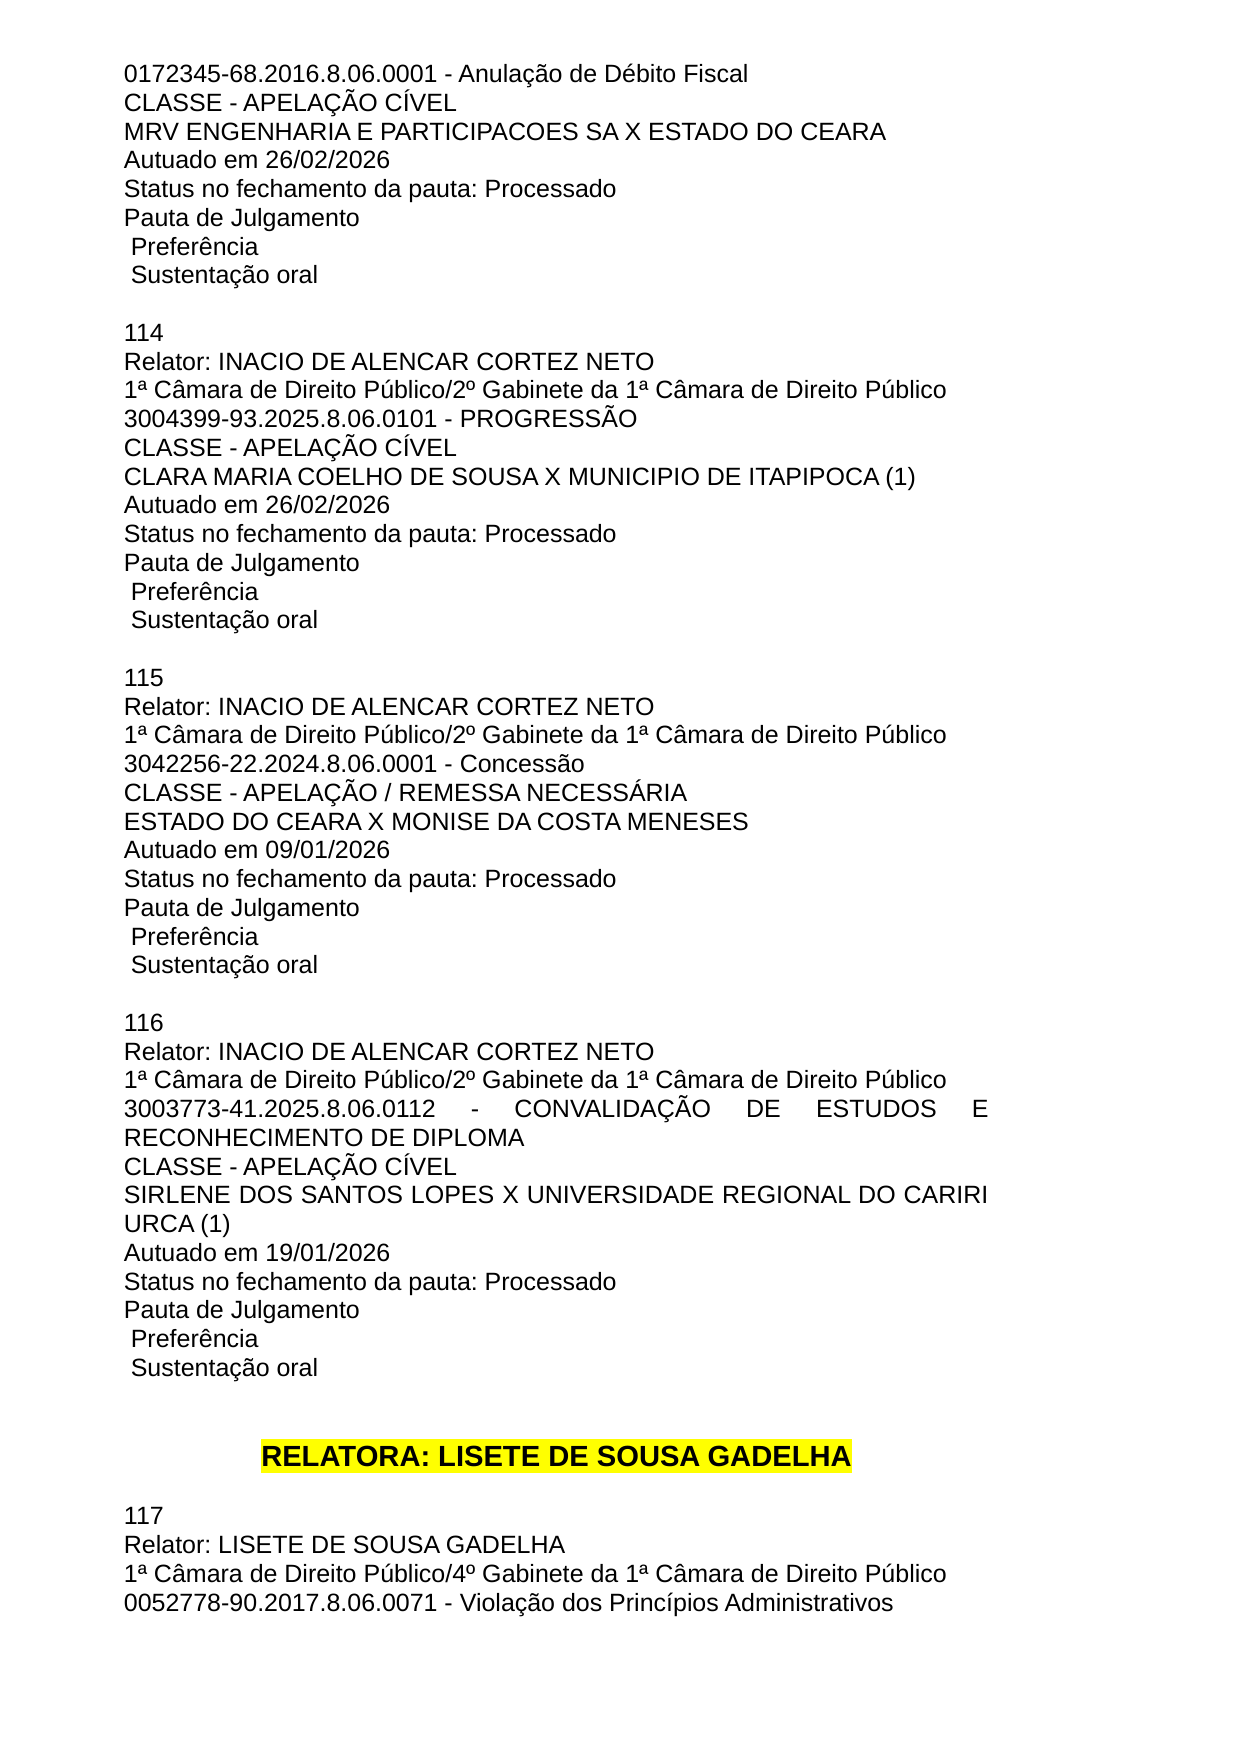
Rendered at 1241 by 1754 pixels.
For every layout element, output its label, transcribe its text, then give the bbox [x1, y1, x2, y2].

text 3042256-22.2024.8.06.0001 - Concessão [124, 749, 989, 778]
text Pauta de Julgamento [124, 203, 989, 232]
text Autuado em 26/02/2026 [124, 490, 989, 519]
text Status no fechamento da pauta: Processado [124, 1267, 989, 1295]
text Autuado em 26/02/2026 [124, 145, 989, 174]
text ESTADO DO CEARA X MONISE DA COSTA MENESES [124, 807, 989, 835]
text Sustentação oral [124, 950, 989, 979]
text CLARA MARIA COELHO DE SOUSA X MUNICIPIO DE ITAPIPOCA (1) [124, 462, 989, 490]
text MRV ENGENHARIA E PARTICIPACOES SA X ESTADO DO CEARA [124, 117, 989, 145]
text Status no fechamento da pauta: Processado [124, 519, 989, 548]
text Pauta de Julgamento [124, 893, 989, 922]
text 1ª Câmara de Direito Público/4º Gabinete da 1ª Câmara de Direito Público [124, 1559, 989, 1588]
text 116 [124, 1008, 989, 1037]
text Pauta de Julgamento [124, 548, 989, 577]
text Preferência [124, 1324, 989, 1353]
text CLASSE - APELAÇÃO / REMESSA NECESSÁRIA [124, 778, 989, 807]
text Status no fechamento da pauta: Processado [124, 864, 989, 893]
text Relator: INACIO DE ALENCAR CORTEZ NETO [124, 692, 989, 720]
text Relator: INACIO DE ALENCAR CORTEZ NETO [124, 1037, 989, 1065]
text 3004399-93.2025.8.06.0101 - PROGRESSÃO [124, 404, 989, 433]
text Preferência [124, 577, 989, 605]
text Sustentação oral [124, 605, 989, 634]
text Relator: LISETE DE SOUSA GADELHA [124, 1530, 989, 1559]
text 1ª Câmara de Direito Público/2º Gabinete da 1ª Câmara de Direito Público [124, 1065, 989, 1094]
text Pauta de Julgamento [124, 1295, 989, 1324]
text 1ª Câmara de Direito Público/2º Gabinete da 1ª Câmara de Direito Público [124, 375, 989, 404]
text Sustentação oral [124, 1353, 989, 1382]
text Preferência [124, 232, 989, 260]
text 117 [124, 1501, 989, 1530]
text SIRLENE DOS SANTOS LOPES X UNIVERSIDADE REGIONAL DO CARIRI URCA (1) [124, 1180, 989, 1238]
text CLASSE - APELAÇÃO CÍVEL [124, 433, 989, 462]
text 0052778-90.2017.8.06.0071 - Violação dos Princípios Administrativos [124, 1588, 989, 1616]
text 115 [124, 663, 989, 692]
text CLASSE - APELAÇÃO CÍVEL [124, 88, 989, 117]
text Sustentação oral [124, 260, 989, 289]
text 1ª Câmara de Direito Público/2º Gabinete da 1ª Câmara de Direito Público [124, 720, 989, 749]
text RELATORA: LISETE DE SOUSA GADELHA [124, 1439, 989, 1473]
text Relator: INACIO DE ALENCAR CORTEZ NETO [124, 347, 989, 375]
text Status no fechamento da pauta: Processado [124, 174, 989, 203]
text 3003773-41.2025.8.06.0112 - CONVALIDAÇÃO DE ESTUDOS E RECONHECIMENTO DE DIPLOMA [124, 1094, 989, 1152]
text 0172345-68.2016.8.06.0001 - Anulação de Débito Fiscal [124, 59, 989, 88]
text Autuado em 09/01/2026 [124, 835, 989, 864]
text Autuado em 19/01/2026 [124, 1238, 989, 1267]
text Preferência [124, 922, 989, 950]
text 114 [124, 318, 989, 347]
text CLASSE - APELAÇÃO CÍVEL [124, 1152, 989, 1180]
